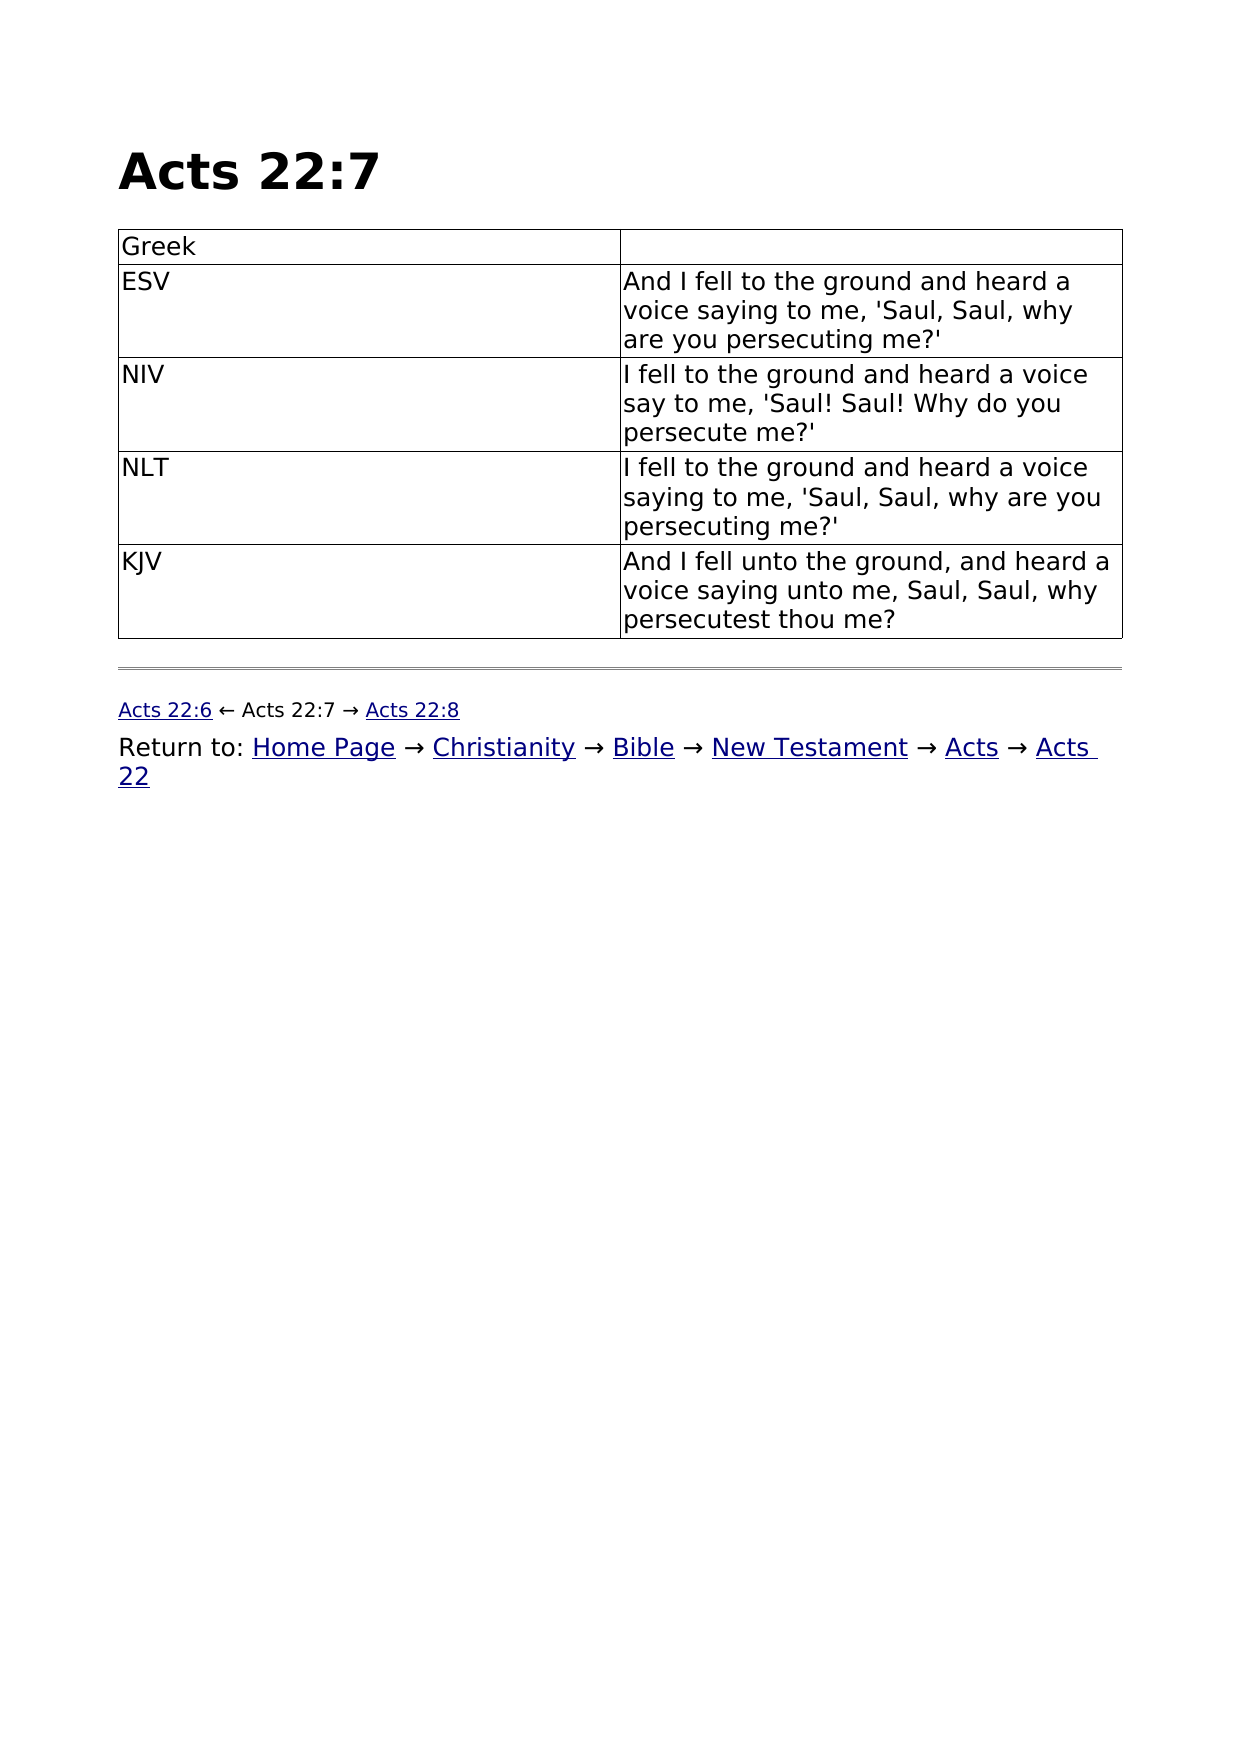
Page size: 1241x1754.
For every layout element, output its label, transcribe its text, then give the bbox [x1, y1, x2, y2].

table_cell And I fell to the ground and heard a voice saying to me, 'Saul, Saul, why are you persecuting me?' [621, 265, 1122, 357]
subtitle Acts 22:7 [118, 143, 1122, 201]
table_cell I fell to the ground and heard a voice say to me, 'Saul! Saul! Why do you persecute me?' [621, 358, 1122, 451]
table_cell NIV [119, 358, 620, 451]
table_cell ESV [119, 265, 620, 357]
table_header Greek [119, 230, 620, 264]
table_cell And I fell unto the ground, and heard a voice saying unto me, Saul, Saul, why persecutest thou me? [621, 545, 1122, 637]
text Acts 22:6 ← Acts 22:7 → Acts 22:8 [118, 699, 1122, 733]
table_cell I fell to the ground and heard a voice saying to me, 'Saul, Saul, why are you persecuting me?' [621, 452, 1122, 544]
table_header [621, 230, 1122, 264]
table_cell KJV [119, 545, 620, 637]
text Return to: Home Page → Christianity → Bible → New Testament → Acts → Acts 22 [118, 733, 1122, 791]
table_cell NLT [119, 452, 620, 544]
